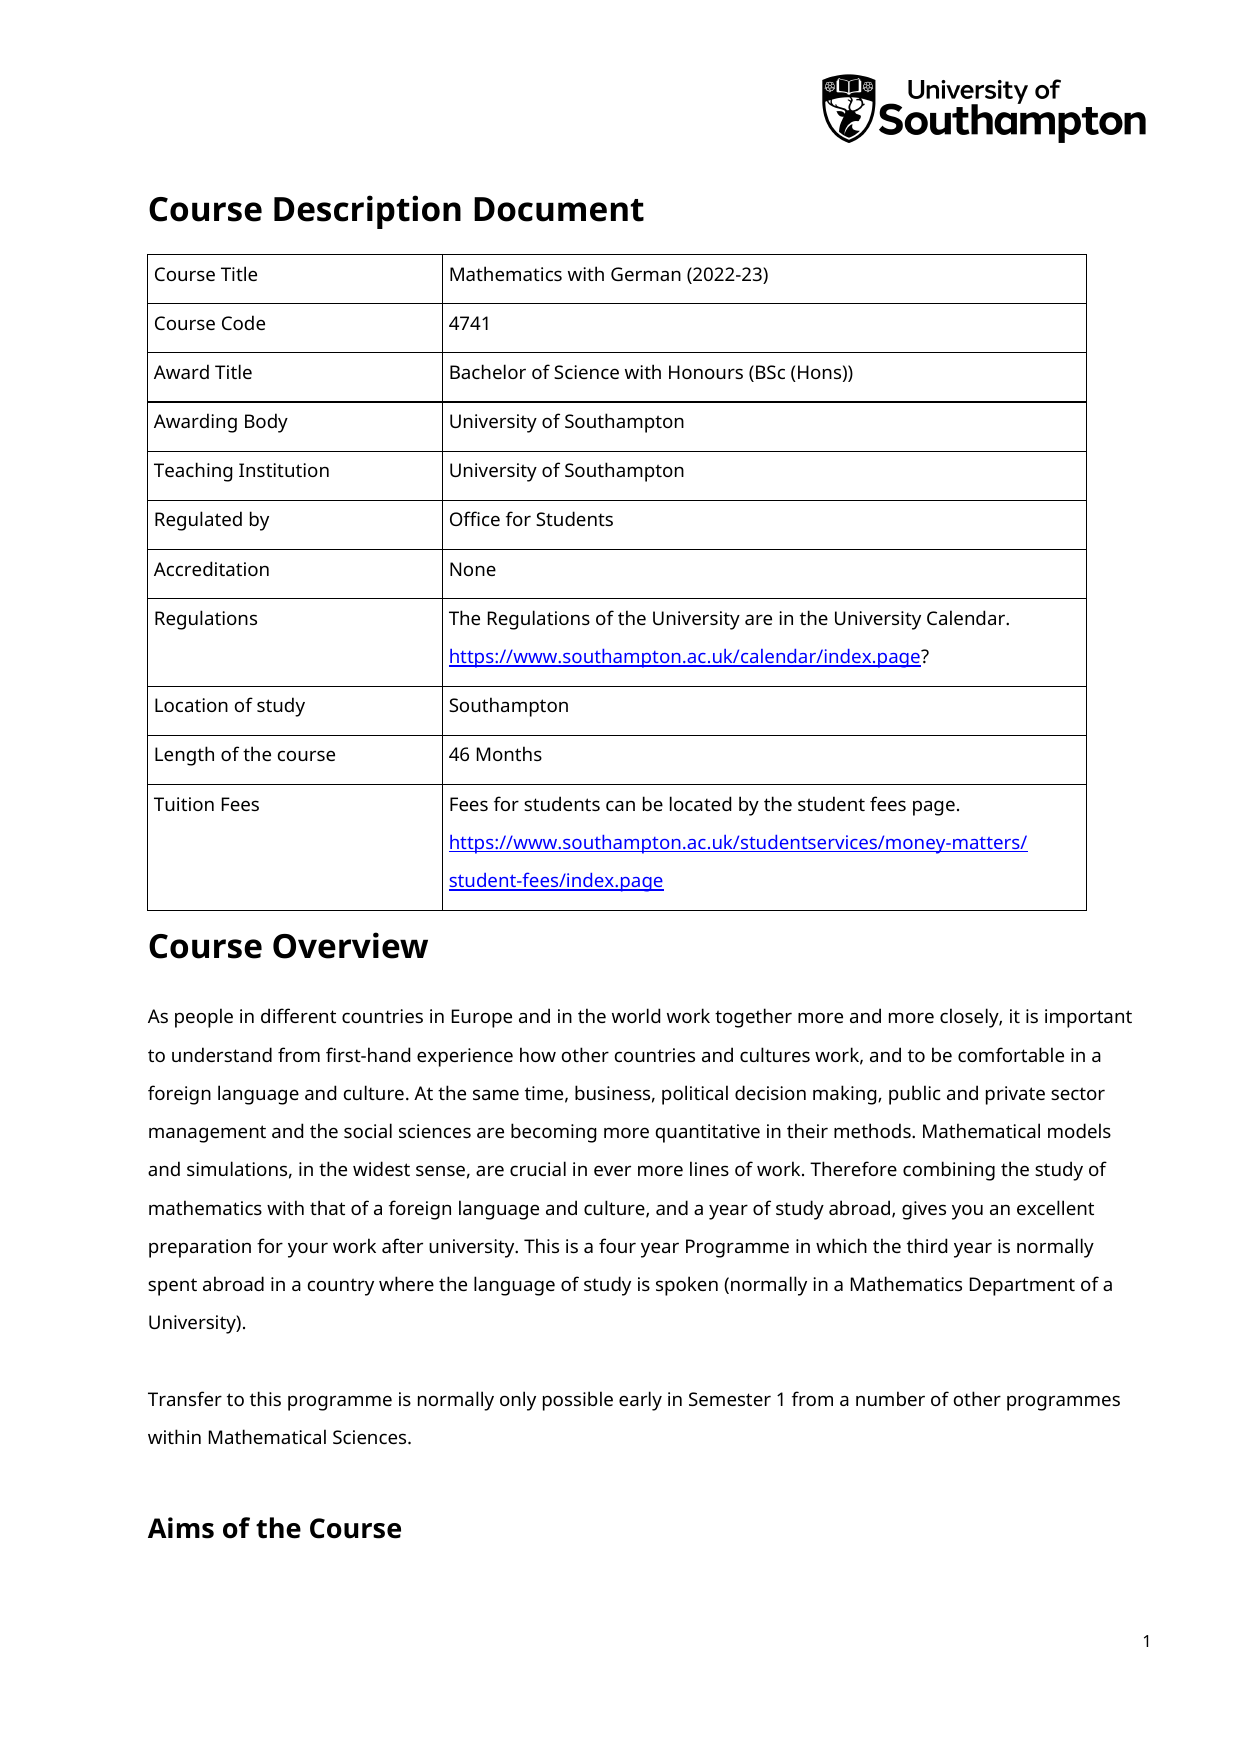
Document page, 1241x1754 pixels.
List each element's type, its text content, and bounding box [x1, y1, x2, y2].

table_cell Southampton [443, 687, 1086, 735]
table_cell Awarding Body [148, 403, 442, 451]
table_cell University of Southampton [443, 452, 1086, 500]
table_cell Location of study [148, 687, 442, 735]
table_cell Teaching Institution [148, 452, 442, 500]
table_cell Accreditation [148, 550, 442, 598]
table_cell Office for Students [443, 501, 1086, 549]
table_cell The Regulations of the University are in the University Calendar. https://www.southampton.ac.uk/calendar/index.page? [443, 599, 1086, 686]
table_header Course Title [148, 255, 442, 303]
table_cell University of Southampton [443, 403, 1086, 451]
subtitle Course Overview [148, 923, 1152, 968]
table_header Mathematics with German (2022-23) [443, 255, 1086, 303]
table_cell 4741 [443, 304, 1086, 352]
table_cell Course Code [148, 304, 442, 352]
table_cell Length of the course [148, 736, 442, 784]
text As people in different countries in Europe and in the world work together more and more closely, it is important to understand from first-hand experience how other countries and cultures work, and to be comfortable in a foreign language and culture. At the same time, business, political decision making, public and private sector management and the social sciences are becoming more quantitative in their methods. Mathematical models and simulations, in the widest sense, are crucial in ever more lines of work. Therefore combining the study of mathematics with that of a foreign language and culture, and a year of study abroad, gives you an excellent preparation for your work after university. This is a four year Programme in which the third year is normally spent abroad in a country where the language of study is spoken (normally in a Mathematics Department of a University). Transfer to this programme is normally only possible early in Semester 1 from a number of other programmes within Mathematical Sciences. [148, 1004, 1145, 1450]
subtitle Course Description Document [148, 186, 1152, 231]
table_cell None [443, 550, 1086, 598]
subtitle Aims of the Course [148, 1509, 1152, 1546]
table_cell Tuition Fees [148, 785, 442, 909]
table_cell 46 Months [443, 736, 1086, 784]
table_cell Award Title [148, 353, 442, 401]
table_cell Fees for students can be located by the student fees page. https://www.southampton.ac.uk/studentservices/money-matters/student-fees/index.page [443, 785, 1086, 909]
table_cell Regulations [148, 599, 442, 686]
table_cell Bachelor of Science with Honours (BSc (Hons)) [443, 353, 1086, 401]
table_cell Regulated by [148, 501, 442, 549]
